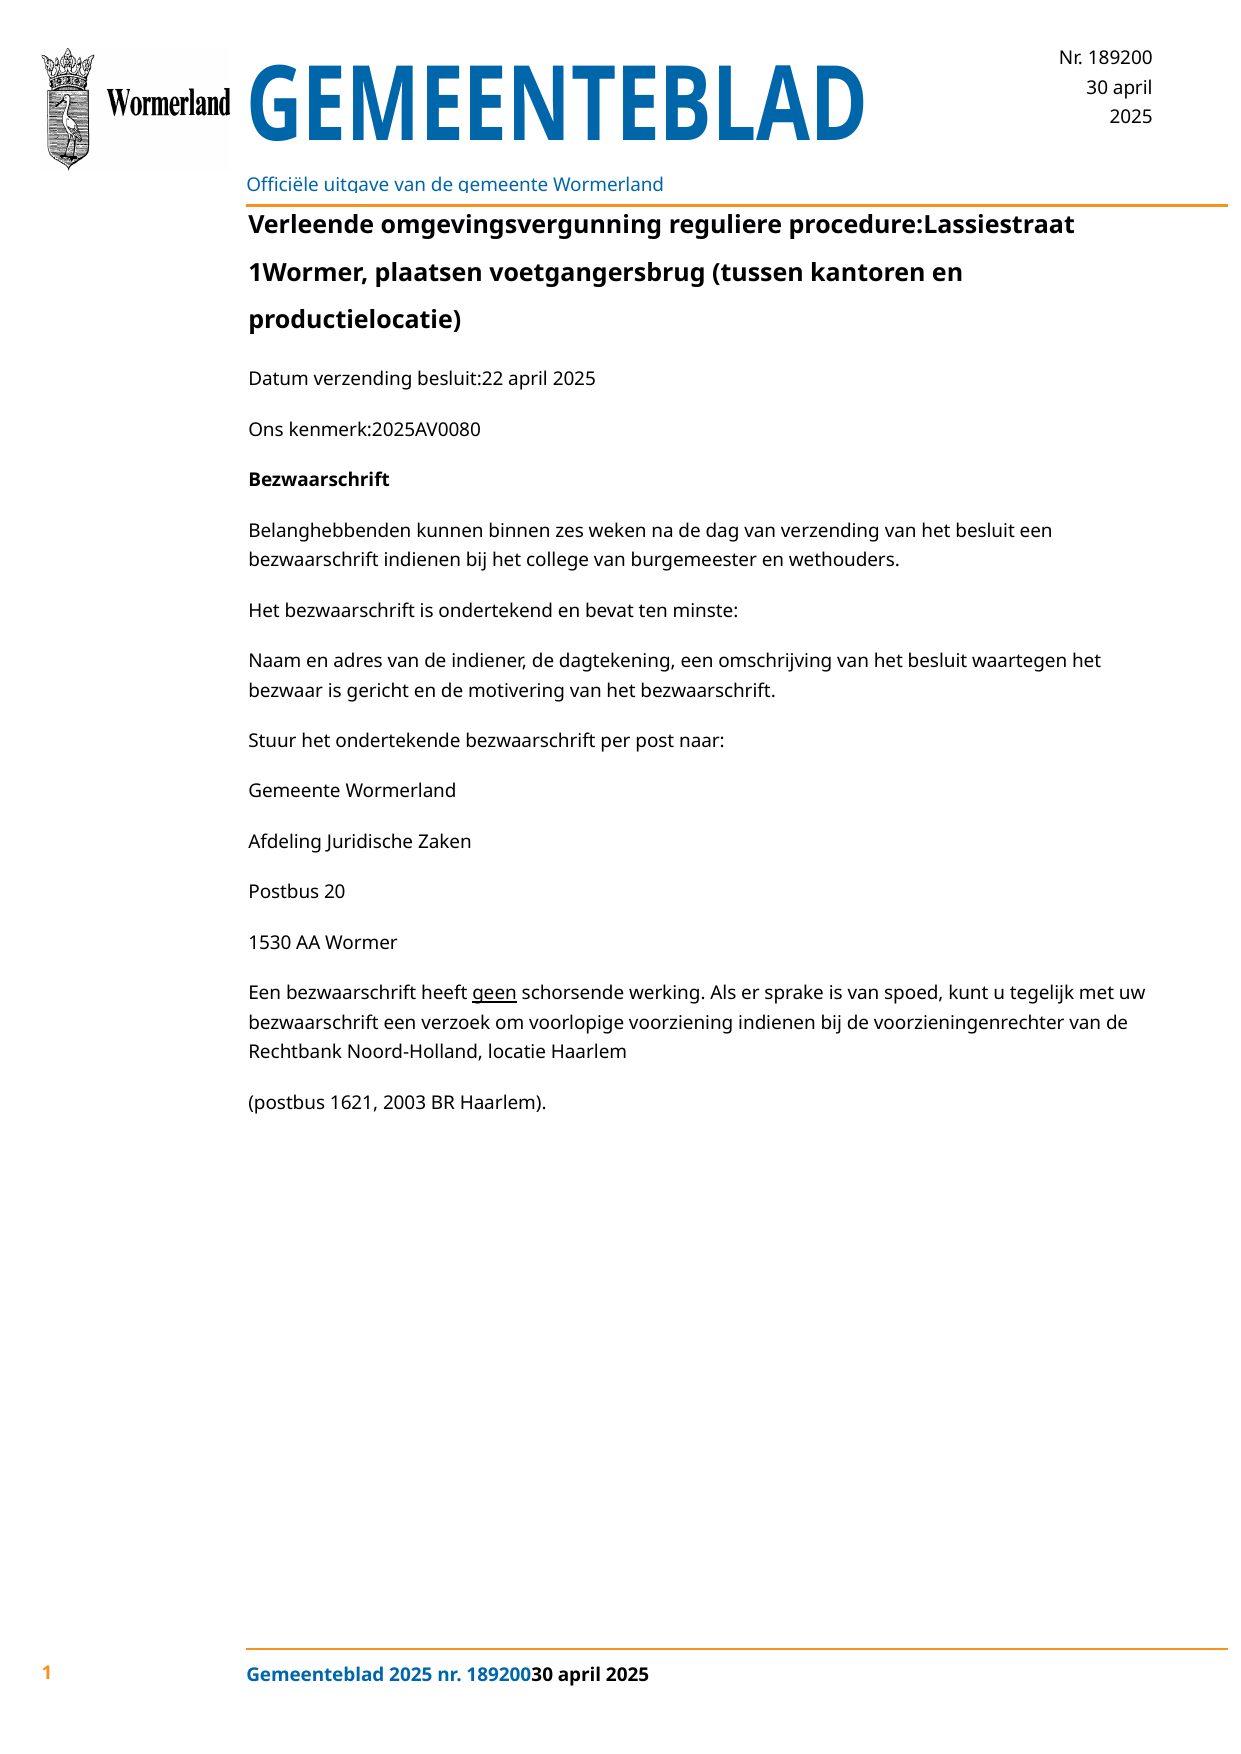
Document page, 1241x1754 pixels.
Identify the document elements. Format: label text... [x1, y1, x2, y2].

text Belanghebbenden kunnen binnen zes weken na de dag van verzending van het besluit een bezwaarschrift indienen bij het college van burgemeester en wethouders. [248, 517, 1152, 572]
text Datum verzending besluit:22 april 2025 [248, 366, 1152, 391]
text Gemeente Wormerland [248, 778, 1152, 803]
text (postbus 1621, 2003 BR Haarlem). [248, 1089, 1152, 1114]
text Ons kenmerk:2025AV0080 [248, 416, 1152, 442]
picture [41, 47, 231, 172]
text Naam en adres van de indiener, de dagtekening, een omschrijving van het besluit waartegen het bezwaar is gericht en de motivering van het bezwaarschrift. [248, 647, 1152, 702]
text Een bezwaarschrift heeft geen schorsende werking. Als er sprake is van spoed, kunt u tegelijk met uw bezwaarschrift een verzoek om voorlopige voorziening indienen bij de voorzieningenrechter van de Rechtbank Noord-Holland, locatie Haarlem [248, 979, 1152, 1064]
text 1530 AA Wormer [248, 929, 1152, 954]
text Postbus 20 [248, 878, 1152, 904]
text Afdeling Juridische Zaken [248, 828, 1152, 854]
text Verleende omgevingsvergunning reguliere procedure:Lassiestraat 1Wormer, plaatsen voetgangersbrug (tussen kantoren en productielocatie) [248, 207, 1152, 336]
text Het bezwaarschrift is ondertekend en bevat ten minste: [248, 597, 1152, 622]
text Bezwaarschrift [248, 466, 1152, 492]
text Stuur het ondertekende bezwaarschrift per post naar: [248, 727, 1152, 753]
